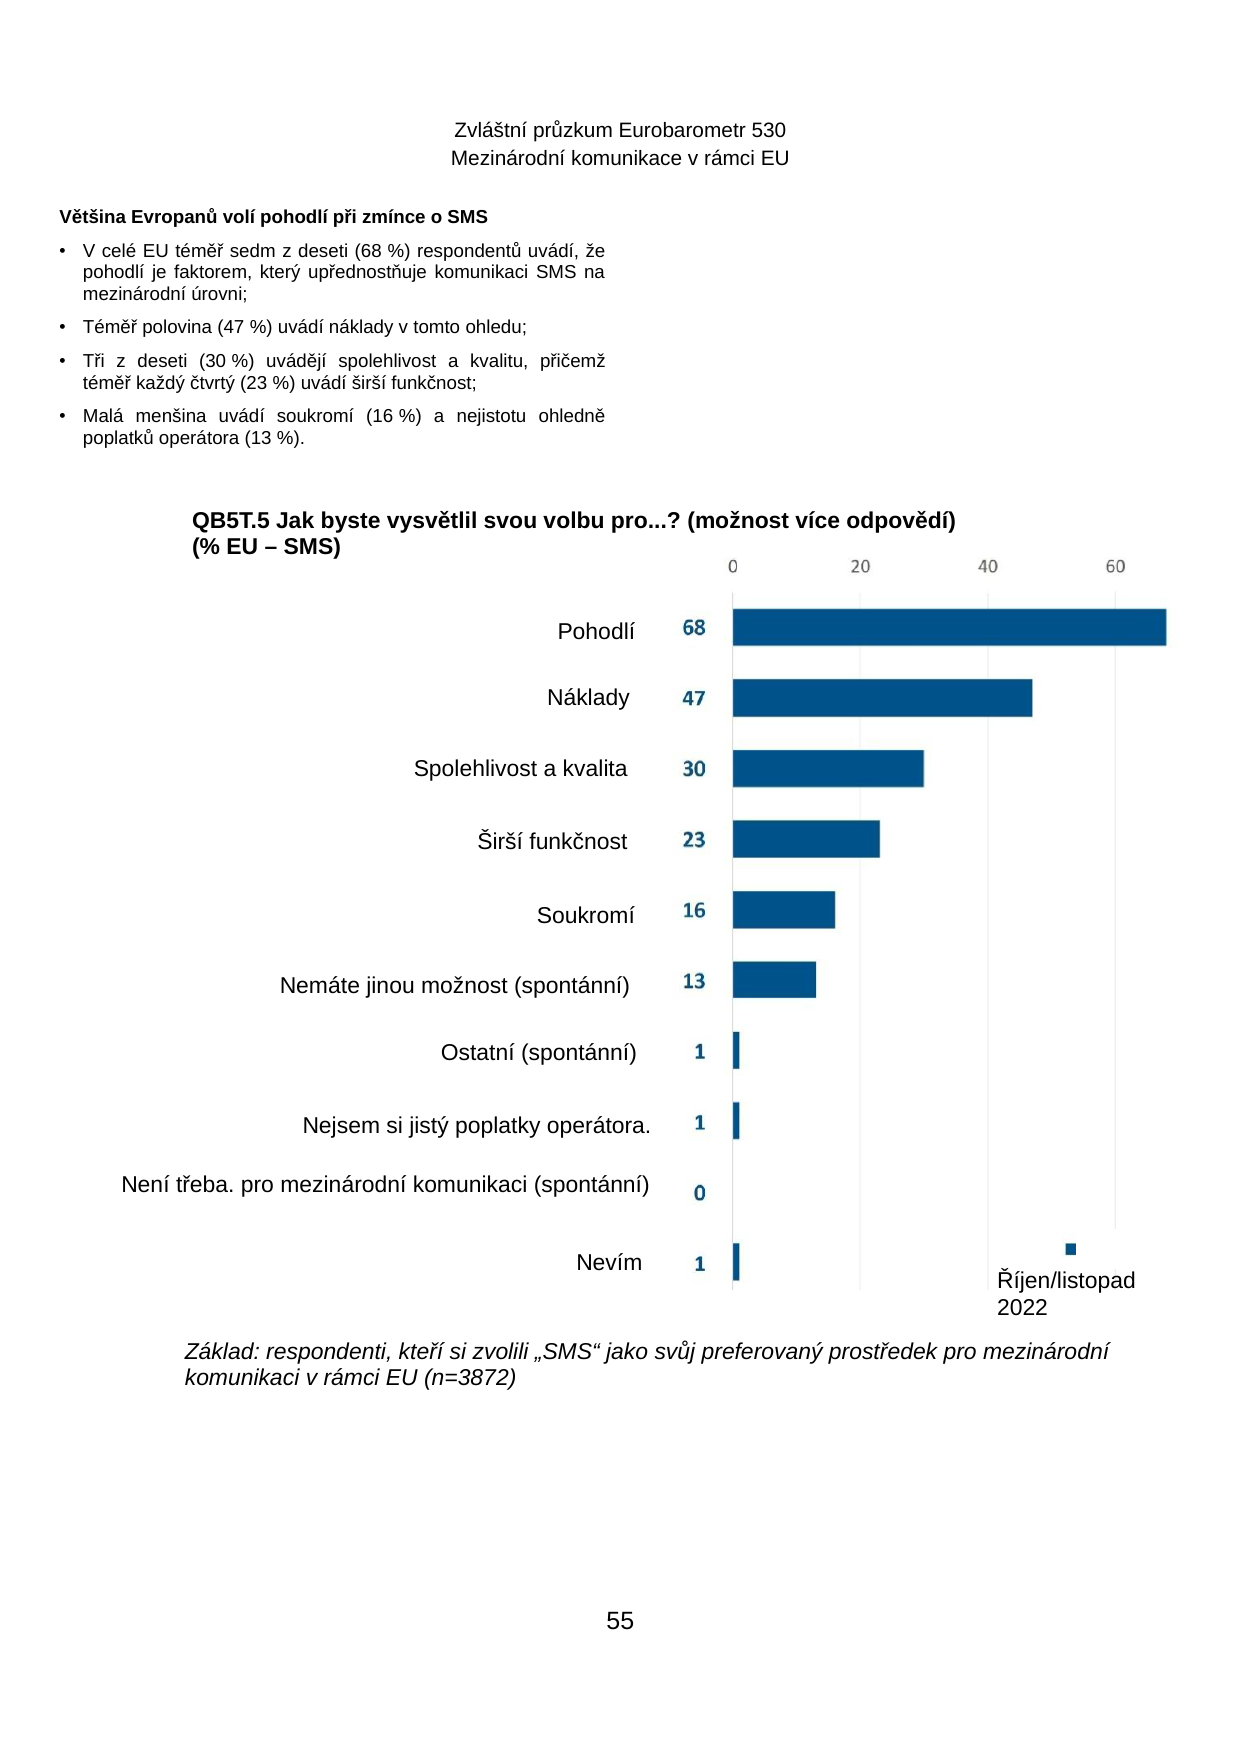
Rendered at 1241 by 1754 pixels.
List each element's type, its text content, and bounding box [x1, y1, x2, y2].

list V celé EU téměř sedm z deseti (68 %) respondentů uvádí, že pohodlí je faktorem, který upřednostňuje komunikaci SMS na mezinárodní úrovni; [59, 240, 605, 304]
list Malá menšina uvádí soukromí (16 %) a nejistotu ohledně poplatků operátora (13 %). [59, 405, 605, 448]
text Většina Evropanů volí pohodlí při zmínce o SMS [59, 206, 605, 228]
picture [664, 543, 1181, 1290]
list Téměř polovina (47 %) uvádí náklady v tomto ohledu; [59, 316, 605, 338]
list Tři z deseti (30 %) uvádějí spolehlivost a kvalitu, přičemž téměř každý čtvrtý (23 %) uvádí širší funkčnost; [59, 350, 605, 393]
